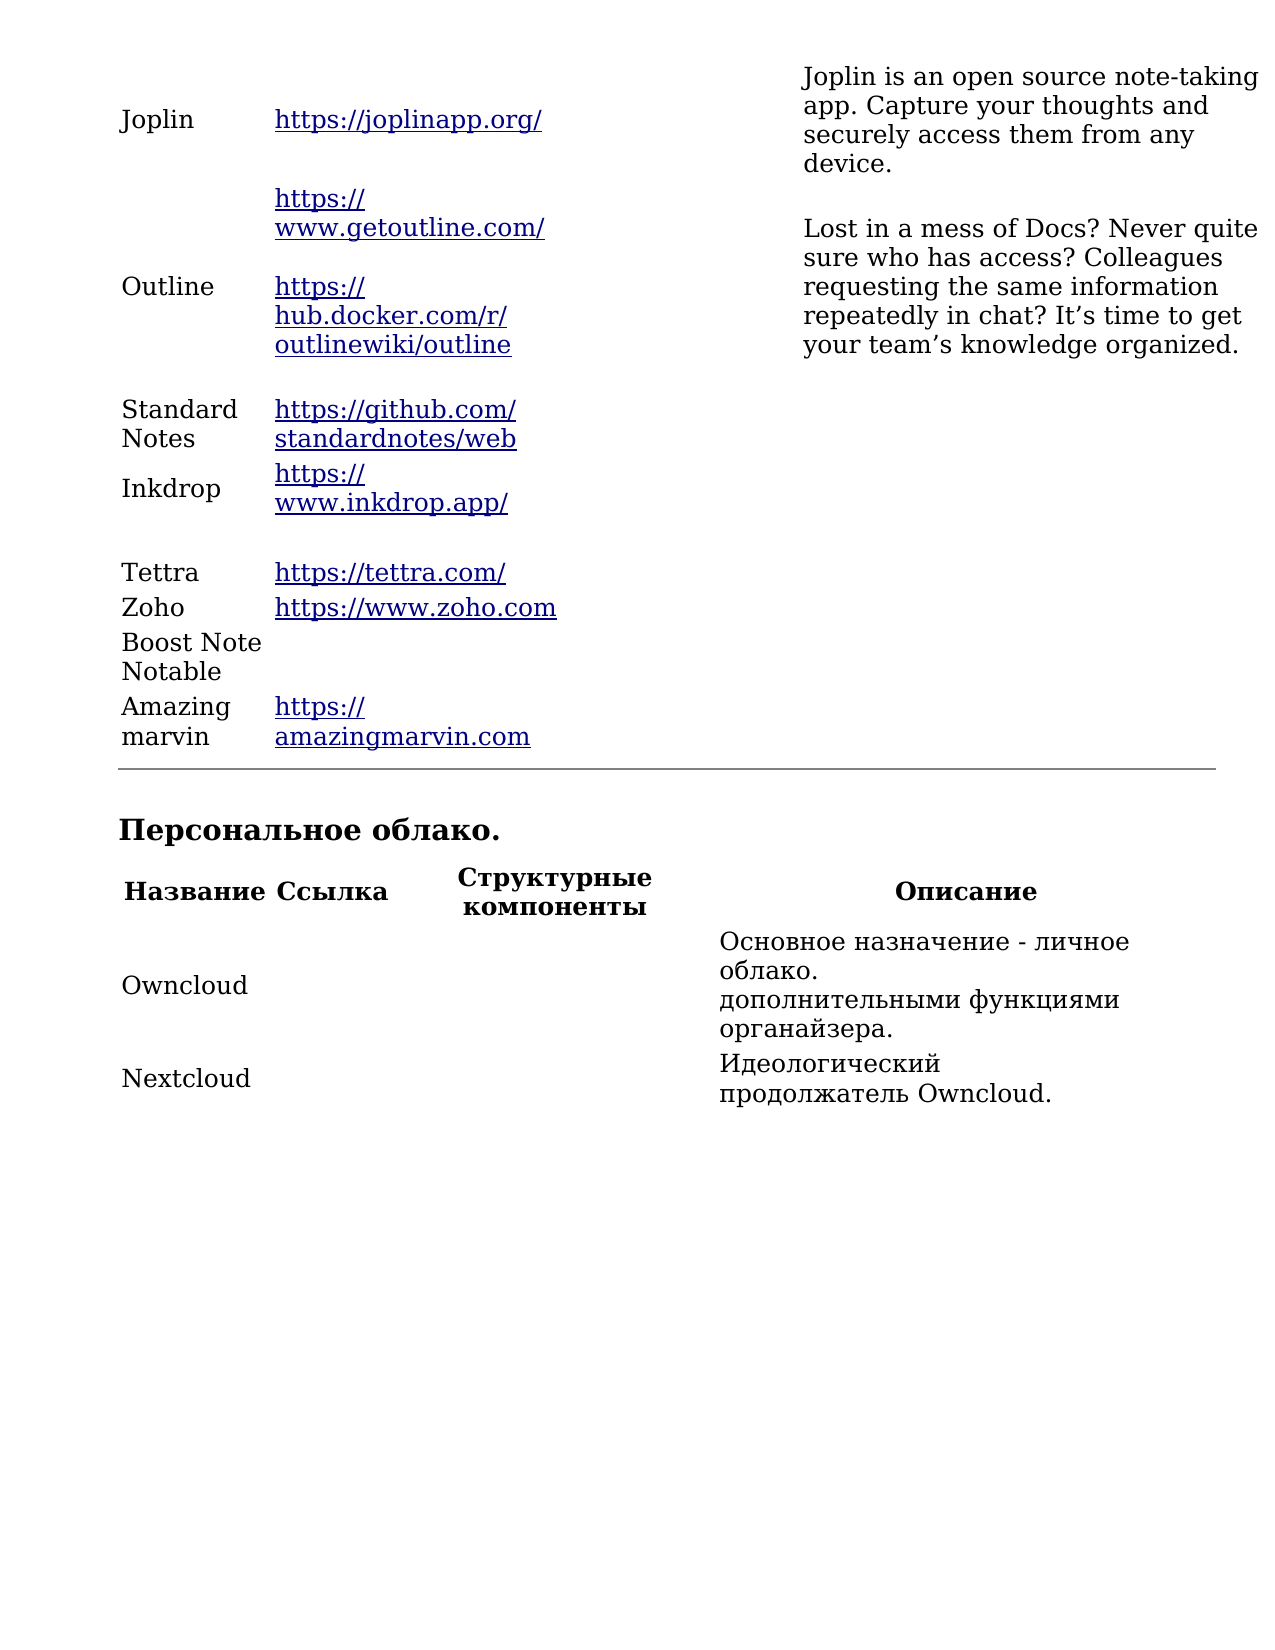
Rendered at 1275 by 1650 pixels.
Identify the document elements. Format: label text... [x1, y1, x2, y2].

table_cell [118, 521, 271, 556]
table_cell [800, 521, 1267, 556]
table_cell Outline [118, 182, 271, 392]
table_cell [271, 1047, 393, 1111]
table_header Описание [716, 860, 1216, 924]
table_cell [562, 392, 800, 456]
table_cell Joplin is an open source note-taking app. Capture your thoughts and securely access them from any device. [800, 59, 1267, 182]
table_header Название [118, 860, 271, 924]
table_cell Boost Note Notable [118, 626, 271, 690]
table_cell https://tettra.com/ [271, 556, 562, 591]
table_cell https://www.zoho.com [271, 591, 562, 626]
table_cell Standard Notes [118, 392, 271, 456]
table_cell [271, 626, 562, 690]
table_cell Tettra [118, 556, 271, 591]
table_cell https://github.com/standardnotes/web [271, 392, 562, 456]
table_cell [393, 1047, 716, 1111]
table_cell Joplin [118, 59, 271, 182]
table_header Ссылка [271, 860, 393, 924]
table_cell [562, 182, 800, 392]
table_cell [562, 456, 800, 521]
table_cell [562, 591, 800, 626]
table_cell https://www.getoutline.com/ https://hub.docker.com/r/outlinewiki/outline [271, 182, 562, 392]
table_cell [562, 521, 800, 556]
table_header Структурные компоненты [393, 860, 716, 924]
table_cell Основное назначение - личное облако. дополнительными функциями органайзера. [716, 924, 1216, 1047]
table_cell https://amazingmarvin.com [271, 690, 562, 754]
table_cell Owncloud [118, 924, 271, 1047]
table_cell https://joplinapp.org/ [271, 59, 562, 182]
table_cell Zoho [118, 591, 271, 626]
table_cell [562, 59, 800, 182]
table_cell [800, 690, 1267, 754]
subtitle Персональное облако. [118, 813, 1216, 847]
table_cell Amazing marvin [118, 690, 271, 754]
table_cell [271, 521, 562, 556]
table_cell Nextcloud [118, 1047, 271, 1111]
table_cell [800, 456, 1267, 521]
table_cell [562, 690, 800, 754]
table_cell [800, 591, 1267, 626]
table_cell [393, 924, 716, 1047]
table_cell [271, 924, 393, 1047]
table_cell [562, 626, 800, 690]
table_cell Lost in a mess of Docs? Never quite sure who has access? Colleagues requesting the same information repeatedly in chat? It’s time to get your team’s knowledge organized. [800, 182, 1267, 392]
table_cell [800, 556, 1267, 591]
table_cell [562, 556, 800, 591]
table_cell Inkdrop [118, 456, 271, 521]
table_cell Идеологический продолжатель Owncloud. [716, 1047, 1216, 1111]
table_cell [800, 392, 1267, 456]
table_cell https://www.inkdrop.app/ [271, 456, 562, 521]
table_cell [800, 626, 1267, 690]
